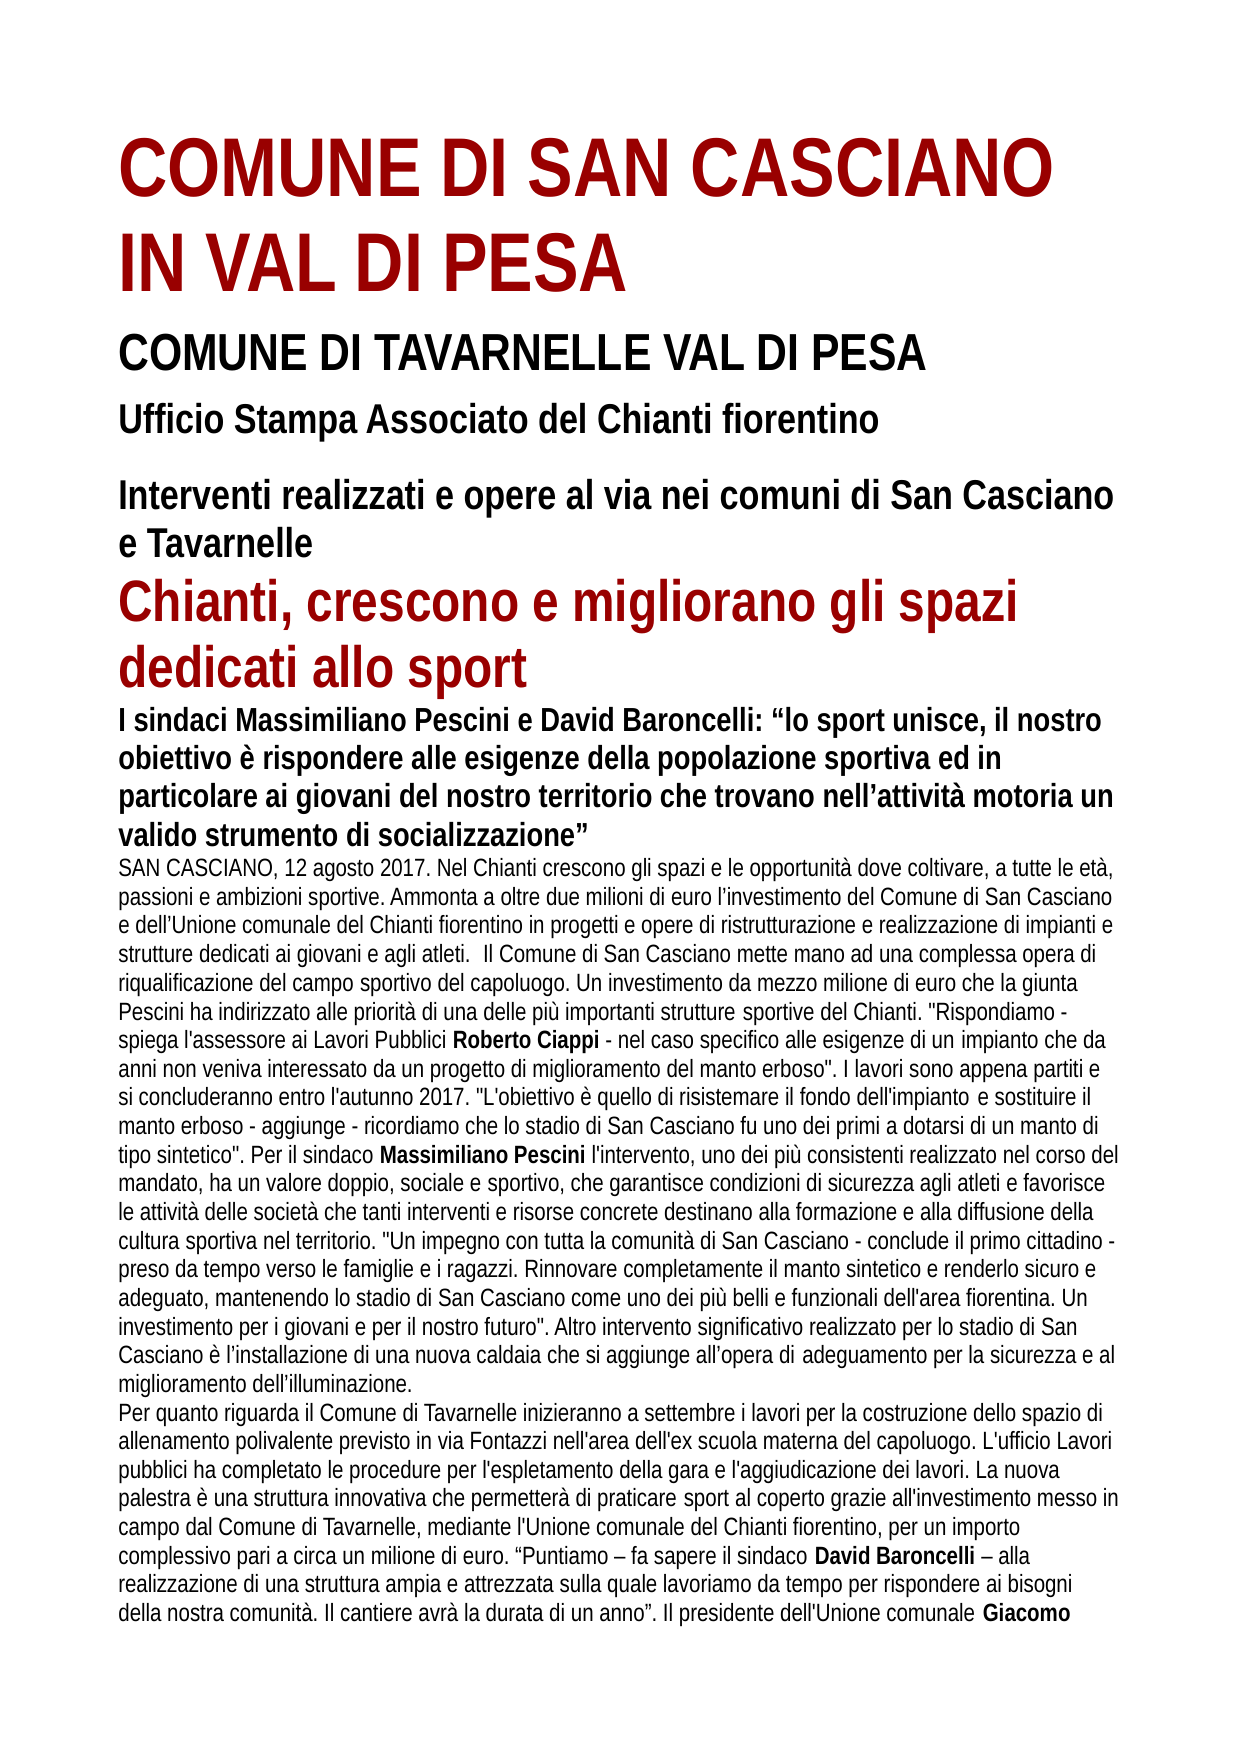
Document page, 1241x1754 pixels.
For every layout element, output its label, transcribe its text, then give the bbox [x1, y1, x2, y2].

text COMUNE DI SAN CASCIANO IN VAL DI PESA [118, 118, 1122, 309]
text Per quanto riguarda il Comune di Tavarnelle inizieranno a settembre i lavori per la costruzione dello spazio di allenamento polivalente previsto in via Fontazzi nell'area dell'ex scuola materna del capoluogo. L'ufficio Lavori pubblici ha completato le procedure per l'espletamento della gara e l'aggiudicazione dei lavori. La nuova palestra è una struttura innovativa che permetterà di praticare sport al coperto grazie all'investimento messo in campo dal Comune di Tavarnelle, mediante l'Unione comunale del Chianti fiorentino, per un importo complessivo pari a circa un milione di euro. “Puntiamo – fa sapere il sindaco David Baroncelli – alla realizzazione di una struttura ampia e attrezzata sulla quale lavoriamo da tempo per rispondere ai bisogni della nostra comunità. Il cantiere avrà la durata di un anno”. Il presidente dell'Unione comunale Giacomo [118, 1397, 1122, 1627]
text Chianti, crescono e migliorano gli spazi dedicati allo sport [118, 566, 1122, 700]
text I sindaci Massimiliano Pescini e David Baroncelli: “lo sport unisce, il nostro obiettivo è rispondere alle esigenze della popolazione sportiva ed in particolare ai giovani del nostro territorio che trovano nell’attività motoria un valido strumento di socializzazione” [118, 700, 1122, 853]
text SAN CASCIANO, 12 agosto 2017. Nel Chianti crescono gli spazi e le opportunità dove coltivare, a tutte le età, passioni e ambizioni sportive. Ammonta a oltre due milioni di euro l’investimento del Comune di San Casciano e dell’Unione comunale del Chianti fiorentino in progetti e opere di ristrutturazione e realizzazione di impianti e strutture dedicati ai giovani e agli atleti. Il Comune di San Casciano mette mano ad una complessa opera di riqualificazione del campo sportivo del capoluogo. Un investimento da mezzo milione di euro che la giunta Pescini ha indirizzato alle priorità di una delle più importanti strutture sportive del Chianti. "Rispondiamo - spiega l'assessore ai Lavori Pubblici Roberto Ciappi - nel caso specifico alle esigenze di un impianto che da anni non veniva interessato da un progetto di miglioramento del manto erboso". I lavori sono appena partiti e si concluderanno entro l'autunno 2017. "L'obiettivo è quello di risistemare il fondo dell'impianto e sostituire il manto erboso - aggiunge - ricordiamo che lo stadio di San Casciano fu uno dei primi a dotarsi di un manto di tipo sintetico". Per il sindaco Massimiliano Pescini l'intervento, uno dei più consistenti realizzato nel corso del mandato, ha un valore doppio, sociale e sportivo, che garantisce condizioni di sicurezza agli atleti e favorisce le attività delle società che tanti interventi e risorse concrete destinano alla formazione e alla diffusione della cultura sportiva nel territorio. "Un impegno con tutta la comunità di San Casciano - conclude il primo cittadino - preso da tempo verso le famiglie e i ragazzi. Rinnovare completamente il manto sintetico e renderlo sicuro e adeguato, mantenendo lo stadio di San Casciano come uno dei più belli e funzionali dell'area fiorentina. Un investimento per i giovani e per il nostro futuro". Altro intervento significativo realizzato per lo stadio di San Casciano è l’installazione di una nuova caldaia che si aggiunge all’opera di adeguamento per la sicurezza e al miglioramento dell’illuminazione. [118, 853, 1122, 1397]
text Ufficio Stampa Associato del Chianti fiorentino [118, 394, 1122, 442]
text COMUNE DI TAVARNELLE VAL DI PESA [118, 322, 1122, 382]
text Interventi realizzati e opere al via nei comuni di San Casciano e Tavarnelle [118, 471, 1122, 566]
